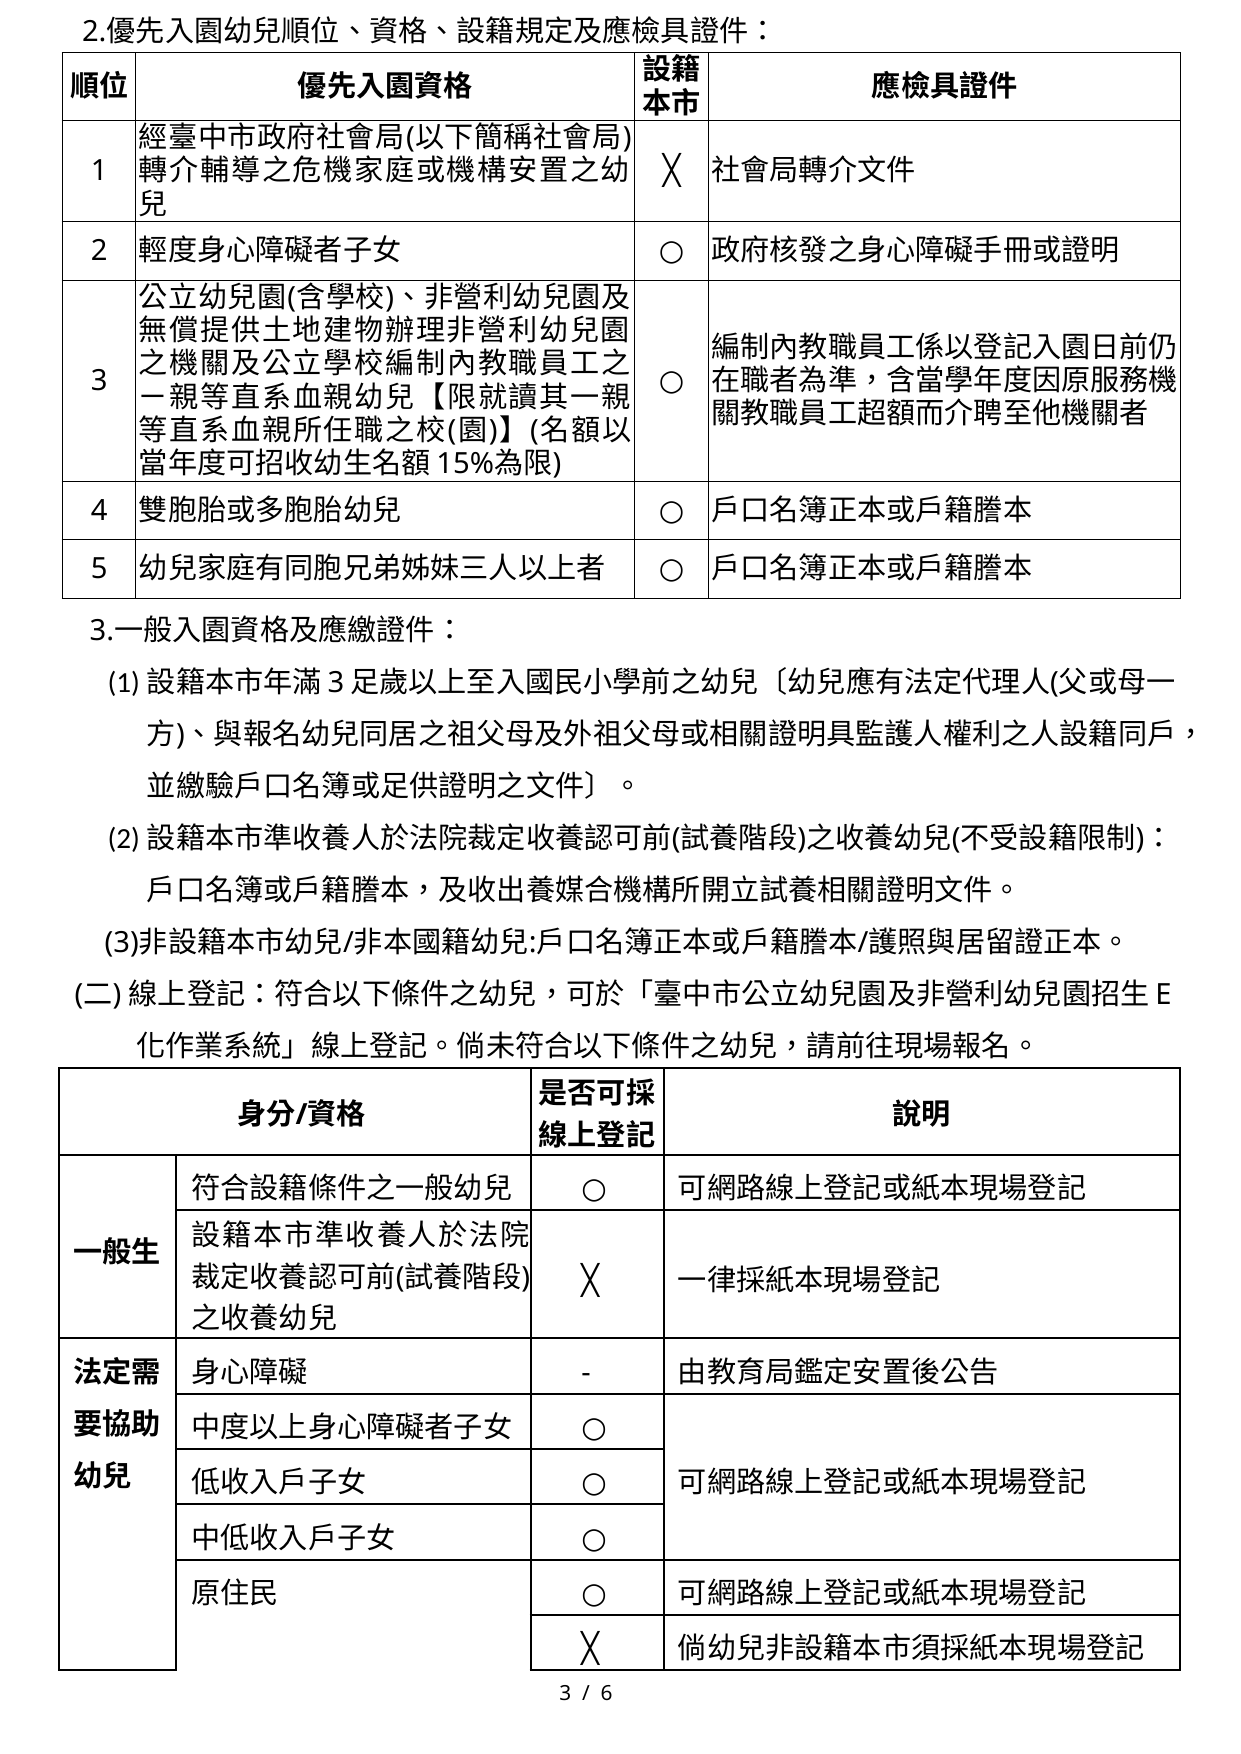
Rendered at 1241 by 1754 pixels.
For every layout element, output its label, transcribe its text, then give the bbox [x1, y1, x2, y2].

table_cell 法定需要協助幼兒 [60, 1339, 175, 1669]
table_cell ○ [532, 1395, 663, 1448]
table_cell 低收入戶子女 [177, 1450, 530, 1503]
list 設籍本市準收養人於法院裁定收養認可前(試養階段)之收養幼兒(不受設籍限制)：戶口名簿或戶籍謄本，及收出養媒合機構所開立試養相關證明文件。 [107, 807, 1181, 911]
table_cell ╳ [532, 1616, 663, 1669]
table_cell 身心障礙 [177, 1339, 530, 1393]
table_cell 5 [63, 540, 135, 597]
table_cell 一律採紙本現場登記 [665, 1211, 1179, 1337]
table_cell 4 [63, 482, 135, 539]
text 2.優先入園幼兒順位、資格、設籍規定及應檢具證件： [59, 0, 1181, 52]
table_cell ╳ [532, 1211, 663, 1337]
table_cell 幼兒家庭有同胞兄弟姊妹三人以上者 [136, 540, 634, 597]
table_cell 戶口名簿正本或戶籍謄本 [709, 540, 1180, 597]
table_header 說明 [665, 1069, 1179, 1154]
table_cell 可網路線上登記或紙本現場登記 [665, 1561, 1179, 1614]
table_cell 3 [63, 281, 135, 481]
table_header 應檢具證件 [709, 53, 1180, 120]
table_cell ○ [635, 540, 708, 597]
table_cell ○ [532, 1156, 663, 1209]
table_cell 雙胞胎或多胞胎幼兒 [136, 482, 634, 539]
table_cell 原住民 [177, 1561, 530, 1669]
table_cell 可網路線上登記或紙本現場登記 [665, 1156, 1179, 1209]
table_cell ○ [532, 1450, 663, 1503]
table_cell 社會局轉介文件 [709, 121, 1180, 221]
table_header 順位 [63, 53, 135, 120]
text (二) 線上登記：符合以下條件之幼兒，可於「臺中市公立幼兒園及非營利幼兒園招生E化作業系統」線上登記。倘未符合以下條件之幼兒，請前往現場報名。 [59, 963, 1181, 1067]
table_header 優先入園資格 [136, 53, 634, 120]
table_header 是否可採線上登記 [532, 1069, 663, 1154]
table_cell ○ [635, 281, 708, 481]
table_cell 由教育局鑑定安置後公告 [665, 1339, 1179, 1393]
table_cell - [532, 1339, 663, 1393]
table_cell 政府核發之身心障礙手冊或證明 [709, 222, 1180, 279]
table_cell 1 [63, 121, 135, 221]
text 3.一般入園資格及應繳證件： [59, 598, 1181, 651]
table_cell ╳ [635, 121, 708, 221]
table_cell 中度以上身心障礙者子女 [177, 1395, 530, 1448]
table_cell ○ [532, 1561, 663, 1614]
table_cell 輕度身心障礙者子女 [136, 222, 634, 279]
text (3)非設籍本市幼兒/非本國籍幼兒:戶口名簿正本或戶籍謄本/護照與居留證正本。 [59, 911, 1181, 963]
table_cell 符合設籍條件之一般幼兒 [177, 1156, 530, 1209]
table_cell 公立幼兒園(含學校)、非營利幼兒園及無償提供土地建物辦理非營利幼兒園之機關及公立學校編制內教職員工之ㄧ親等直系血親幼兒【限就讀其一親等直系血親所任職之校(園)】(名額以當年度可招收幼生名額15%為限) [136, 281, 634, 481]
table_cell 倘幼兒非設籍本市須採紙本現場登記 [665, 1616, 1179, 1669]
table_cell 可網路線上登記或紙本現場登記 [665, 1395, 1179, 1558]
table_cell 設籍本市準收養人於法院裁定收養認可前(試養階段)之收養幼兒 [177, 1211, 530, 1337]
table_header 設籍本市 [635, 53, 708, 120]
table_cell ○ [635, 482, 708, 539]
table_header 身分/資格 [60, 1069, 530, 1154]
table_cell 2 [63, 222, 135, 279]
table_cell 中低收入戶子女 [177, 1505, 530, 1558]
table_cell 一般生 [60, 1156, 175, 1337]
table_cell 戶口名簿正本或戶籍謄本 [709, 482, 1180, 539]
table_cell 編制內教職員工係以登記入園日前仍在職者為準，含當學年度因原服務機關教職員工超額而介聘至他機關者 [709, 281, 1180, 481]
list 設籍本市年滿3足歲以上至入國民小學前之幼兒〔幼兒應有法定代理人(父或母一方)、與報名幼兒同居之祖父母及外祖父母或相關證明具監護人權利之人設籍同戶，並繳驗戶口名簿或足供證明之文件〕。 [107, 651, 1181, 807]
table_cell ○ [532, 1505, 663, 1558]
table_cell ○ [635, 222, 708, 279]
table_cell 經臺中市政府社會局(以下簡稱社會局)轉介輔導之危機家庭或機構安置之幼兒 [136, 121, 634, 221]
